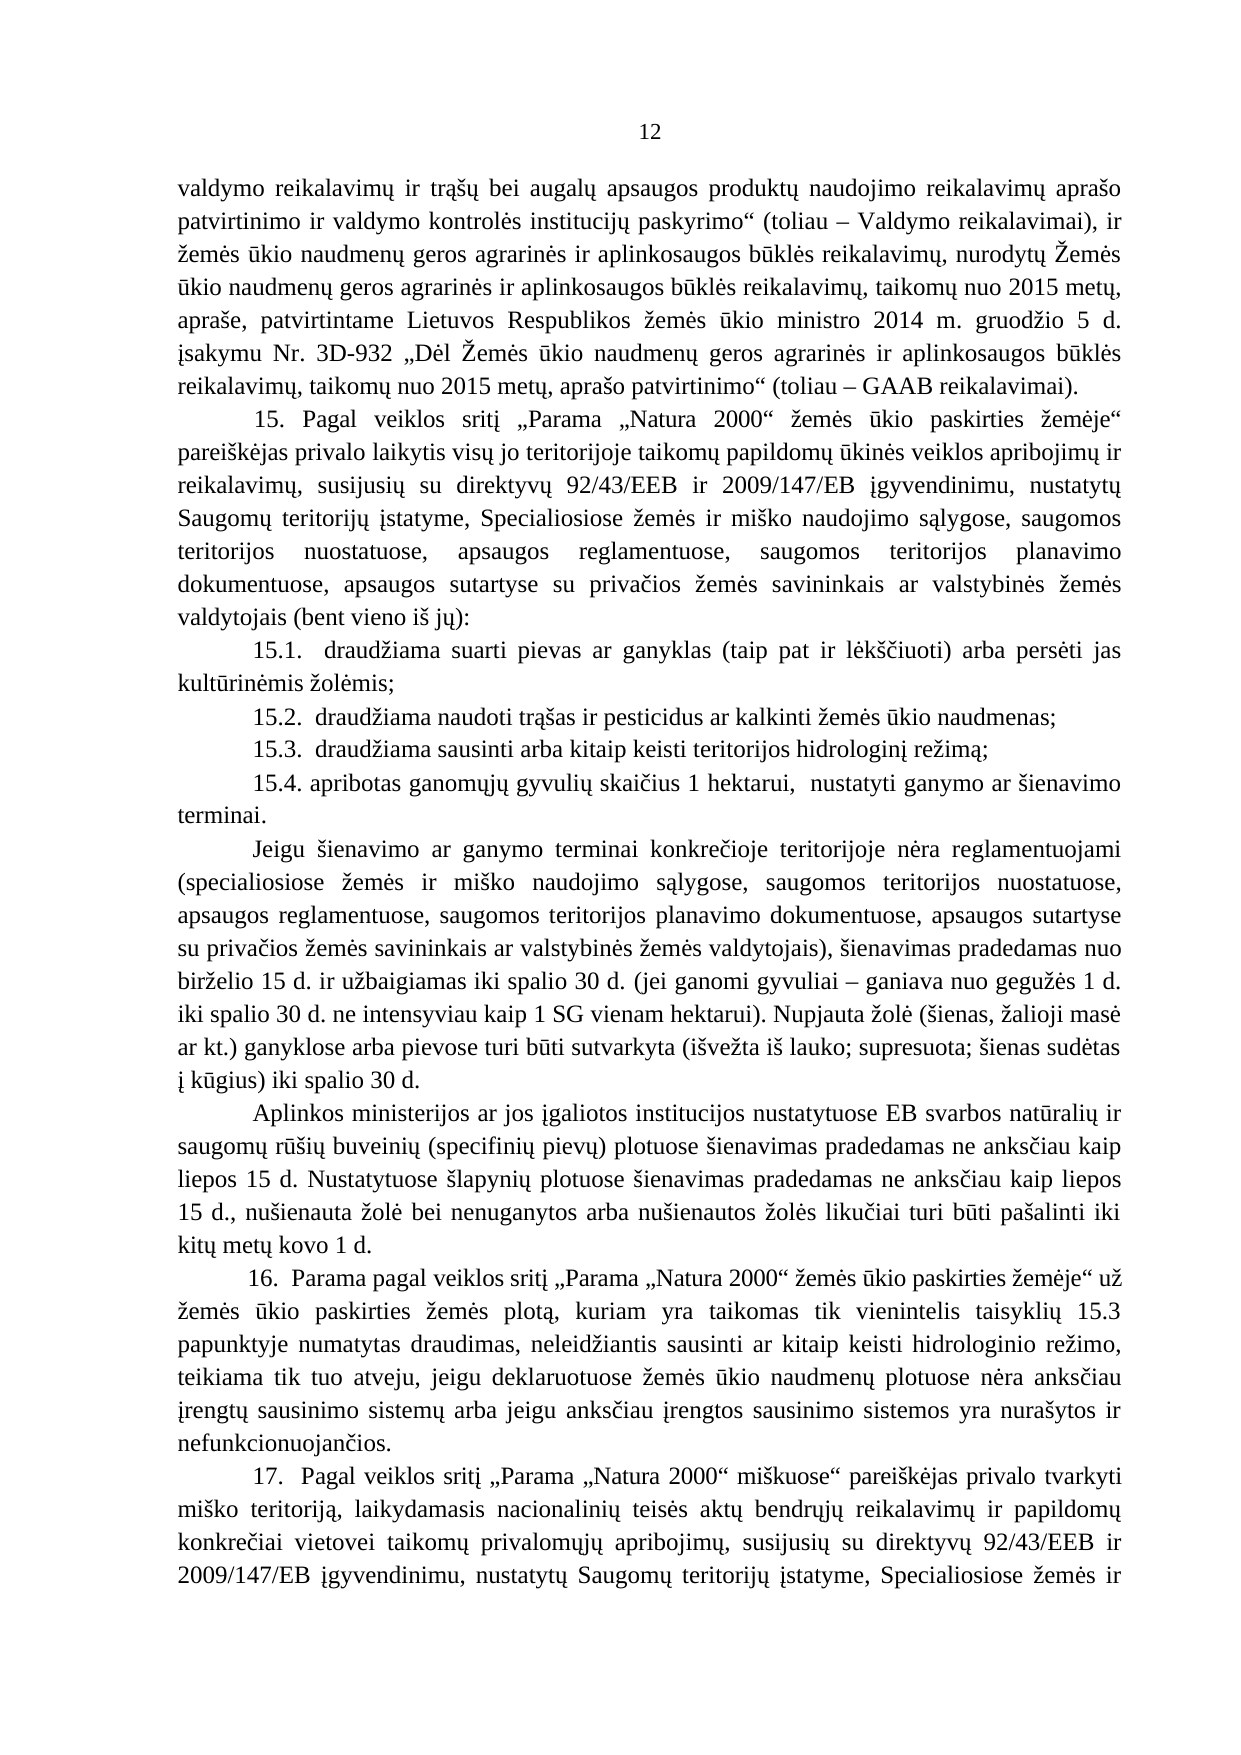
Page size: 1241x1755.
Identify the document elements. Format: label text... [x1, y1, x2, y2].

text Jeigu šienavimo ar ganymo terminai konkrečioje teritorijoje nėra reglamentuojami (specialiosiose žemės ir miško naudojimo sąlygose, saugomos teritorijos nuostatuose, apsaugos reglamentuose, saugomos teritorijos planavimo dokumentuose, apsaugos sutartyse su privačios žemės savininkais ar valstybinės žemės valdytojais), šienavimas pradedamas nuo birželio 15 d. ir užbaigiamas iki spalio 30 d. (jei ganomi gyvuliai – ganiava nuo gegužės 1 d. iki spalio 30 d. ne intensyviau kaip 1 SG vienam hektarui). Nupjauta žolė (šienas, žalioji masė ar kt.) ganyklose arba pievose turi būti sutvarkyta (išvežta iš lauko; supresuota; šienas sudėtas į kūgius) iki spalio 30 d. [177, 834, 1122, 1093]
text 15.3. draudžiama sausinti arba kitaip keisti teritorijos hidrologinį režimą; [177, 734, 1122, 763]
text 15.2. draudžiama naudoti trąšas ir pesticidus ar kalkinti žemės ūkio naudmenas; [177, 702, 1122, 730]
text 15. Pagal veiklos sritį „Parama „Natura 2000“ žemės ūkio paskirties žemėje“ pareiškėjas privalo laikytis visų jo teritorijoje taikomų papildomų ūkinės veiklos apribojimų ir reikalavimų, susijusių su direktyvų 92/43/EEB ir 2009/147/EB įgyvendinimu, nustatytų Saugomų teritorijų įstatyme, Specialiosiose žemės ir miško naudojimo sąlygose, saugomos teritorijos nuostatuose, apsaugos reglamentuose, saugomos teritorijos planavimo dokumentuose, apsaugos sutartyse su privačios žemės savininkais ar valstybinės žemės valdytojais (bent vieno iš jų): [177, 404, 1122, 631]
text Aplinkos ministerijos ar jos įgaliotos institucijos nustatytuose EB svarbos natūralių ir saugomų rūšių buveinių (specifinių pievų) plotuose šienavimas pradedamas ne anksčiau kaip liepos 15 d. Nustatytuose šlapynių plotuose šienavimas pradedamas ne anksčiau kaip liepos 15 d., nušienauta žolė bei nenuganytos arba nušienautos žolės likučiai turi būti pašalinti iki kitų metų kovo 1 d. [177, 1098, 1122, 1259]
text valdymo reikalavimų ir trąšų bei augalų apsaugos produktų naudojimo reikalavimų aprašo patvirtinimo ir valdymo kontrolės institucijų paskyrimo“ (toliau – Valdymo reikalavimai), ir žemės ūkio naudmenų geros agrarinės ir aplinkosaugos būklės reikalavimų, nurodytų Žemės ūkio naudmenų geros agrarinės ir aplinkosaugos būklės reikalavimų, taikomų nuo 2015 metų, apraše, patvirtintame Lietuvos Respublikos žemės ūkio ministro 2014 m. gruodžio 5 d. įsakymu Nr. 3D-932 „Dėl Žemės ūkio naudmenų geros agrarinės ir aplinkosaugos būklės reikalavimų, taikomų nuo 2015 metų, aprašo patvirtinimo“ (toliau – GAAB reikalavimai). [177, 173, 1122, 400]
text 16. Parama pagal veiklos sritį „Parama „Natura 2000“ žemės ūkio paskirties žemėje“ už žemės ūkio paskirties žemės plotą, kuriam yra taikomas tik vienintelis taisyklių 15.3 papunktyje numatytas draudimas, neleidžiantis sausinti ar kitaip keisti hidrologinio režimo, teikiama tik tuo atveju, jeigu deklaruotuose žemės ūkio naudmenų plotuose nėra anksčiau įrengtų sausinimo sistemų arba jeigu anksčiau įrengtos sausinimo sistemos yra nurašytos ir nefunkcionuojančios. [177, 1263, 1122, 1457]
text 15.1. draudžiama suarti pievas ar ganyklas (taip pat ir lėkščiuoti) arba persėti jas kultūrinėmis žolėmis; [177, 636, 1122, 697]
text 15.4. apribotas ganomųjų gyvulių skaičius 1 hektarui, nustatyti ganymo ar šienavimo terminai. [177, 768, 1122, 829]
text 17. Pagal veiklos sritį „Parama „Natura 2000“ miškuose“ pareiškėjas privalo tvarkyti miško teritoriją, laikydamasis nacionalinių teisės aktų bendrųjų reikalavimų ir papildomų konkrečiai vietovei taikomų privalomųjų apribojimų, susijusių su direktyvų 92/43/EEB ir 2009/147/EB įgyvendinimu, nustatytų Saugomų teritorijų įstatyme, Specialiosiose žemės ir [177, 1461, 1122, 1589]
